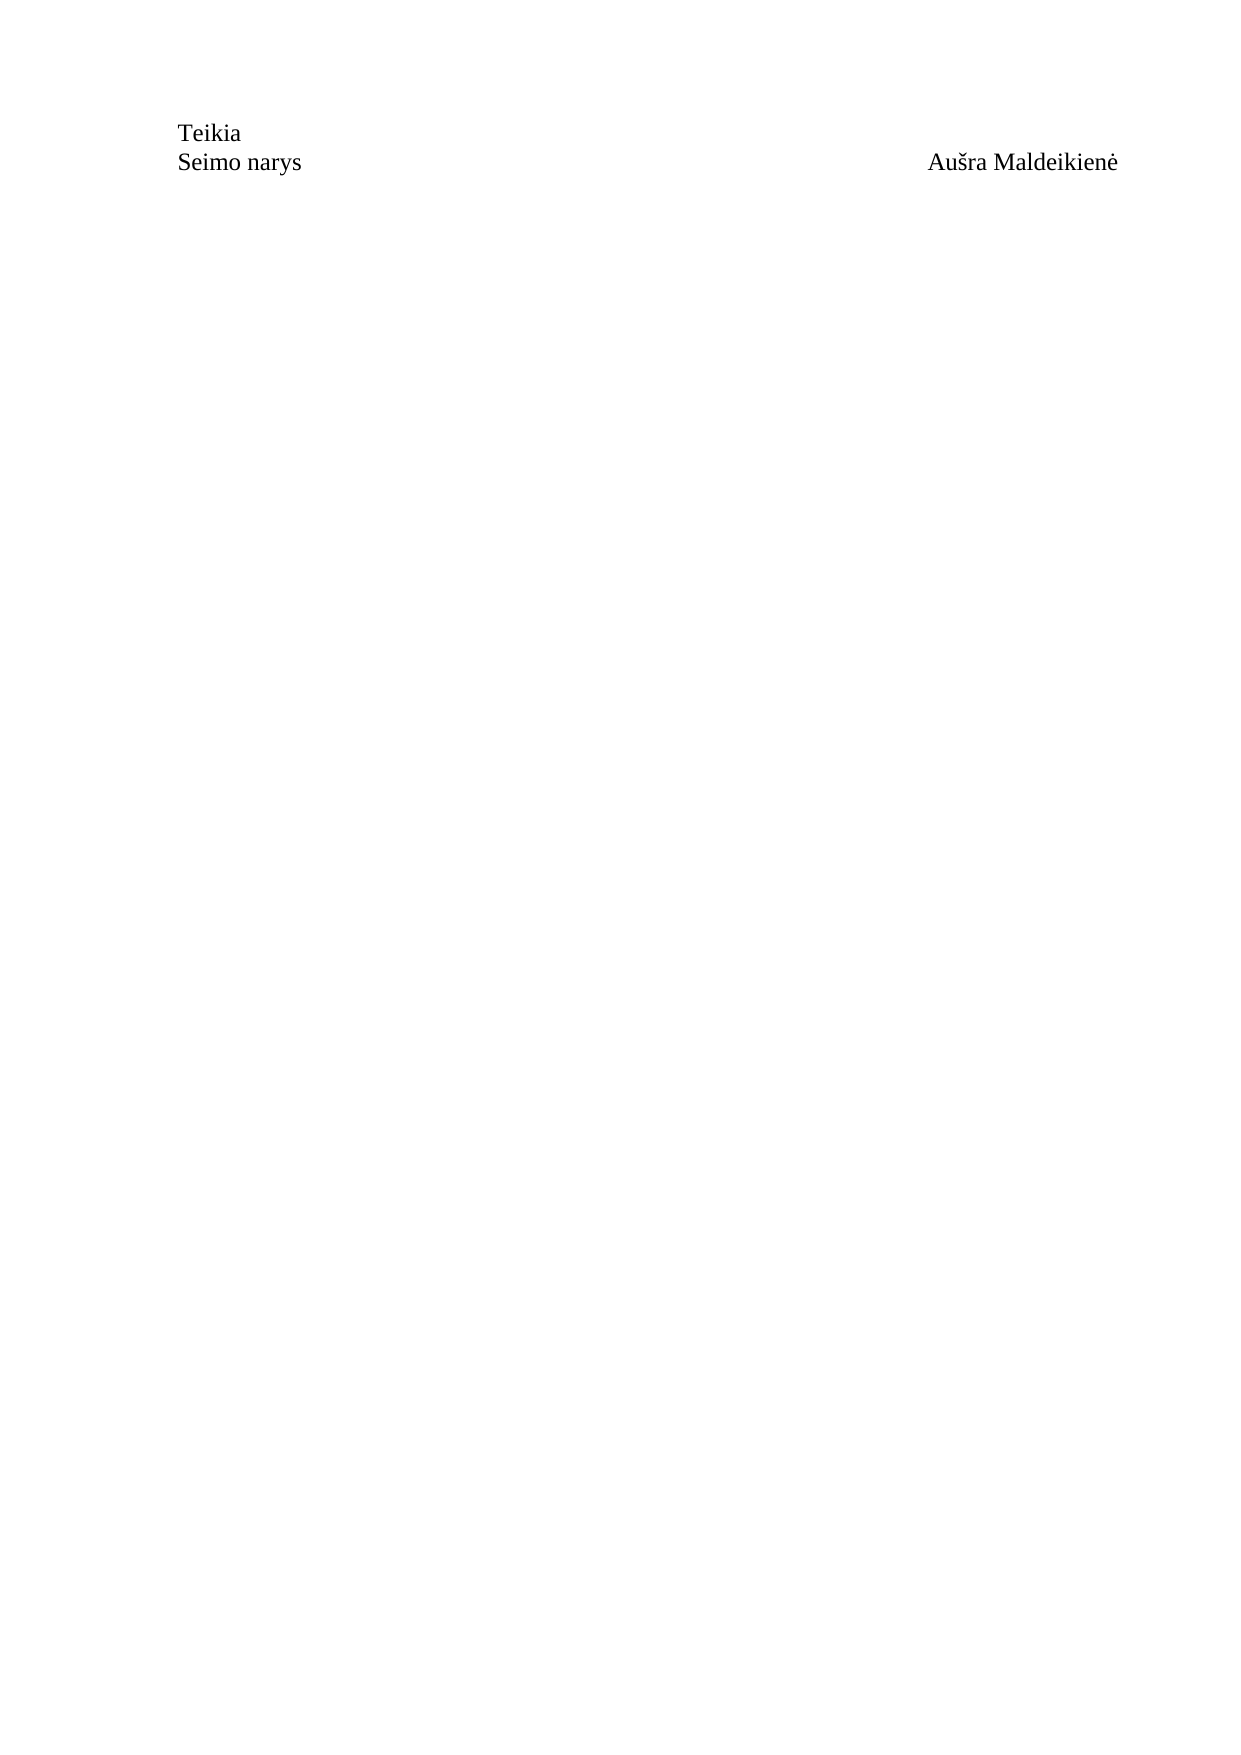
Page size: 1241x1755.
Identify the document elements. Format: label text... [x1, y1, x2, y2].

text Seimo narys Aušra Maldeikienė [177, 147, 1181, 176]
text Teikia [177, 118, 1181, 147]
